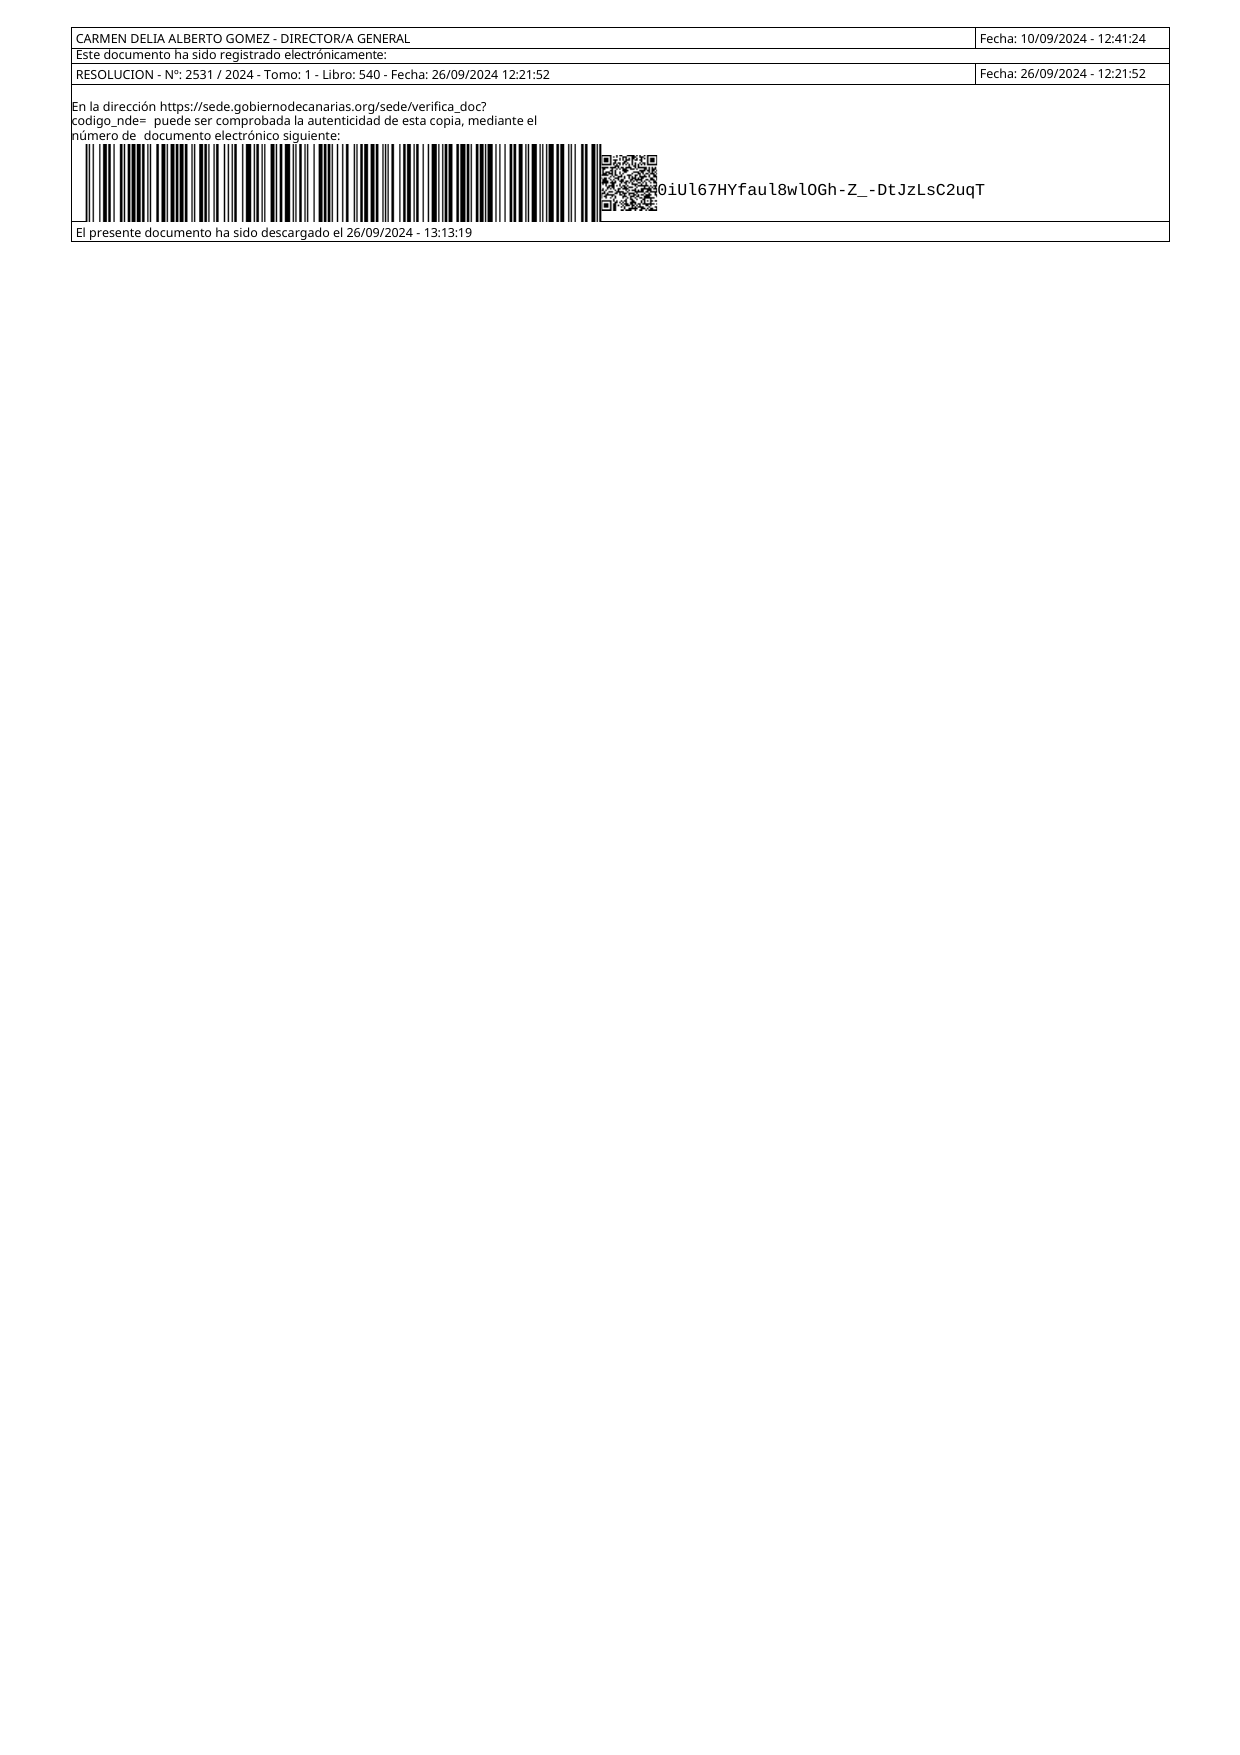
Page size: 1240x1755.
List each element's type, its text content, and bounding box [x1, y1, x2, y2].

table_cell Fecha: 26/09/2024 - 12:21:52 [976, 64, 1169, 83]
table_cell El presente documento ha sido descargado el 26/09/2024 - 13:13:19 [72, 222, 1169, 241]
table_cell Fecha: 10/09/2024 - 12:41:24 [976, 28, 1169, 47]
table_cell En la dirección https://sede.gobiernodecanarias.org/sede/verifica_doc?codigo_nde= puede ser comprobada la autenticidad de esta copia, mediante el número de documento electrónico siguiente: 0iUl67HYfaul8wlOGh-Z_-DtJzLsC2uqT [72, 85, 1169, 221]
table_cell RESOLUCION - Nº: 2531 / 2024 - Tomo: 1 - Libro: 540 - Fecha: 26/09/2024 12:21:52 [72, 64, 975, 83]
table_cell CARMEN DELIA ALBERTO GOMEZ - DIRECTOR/A GENERAL [72, 28, 975, 47]
table_cell Este documento ha sido registrado electrónicamente: [72, 49, 1169, 63]
